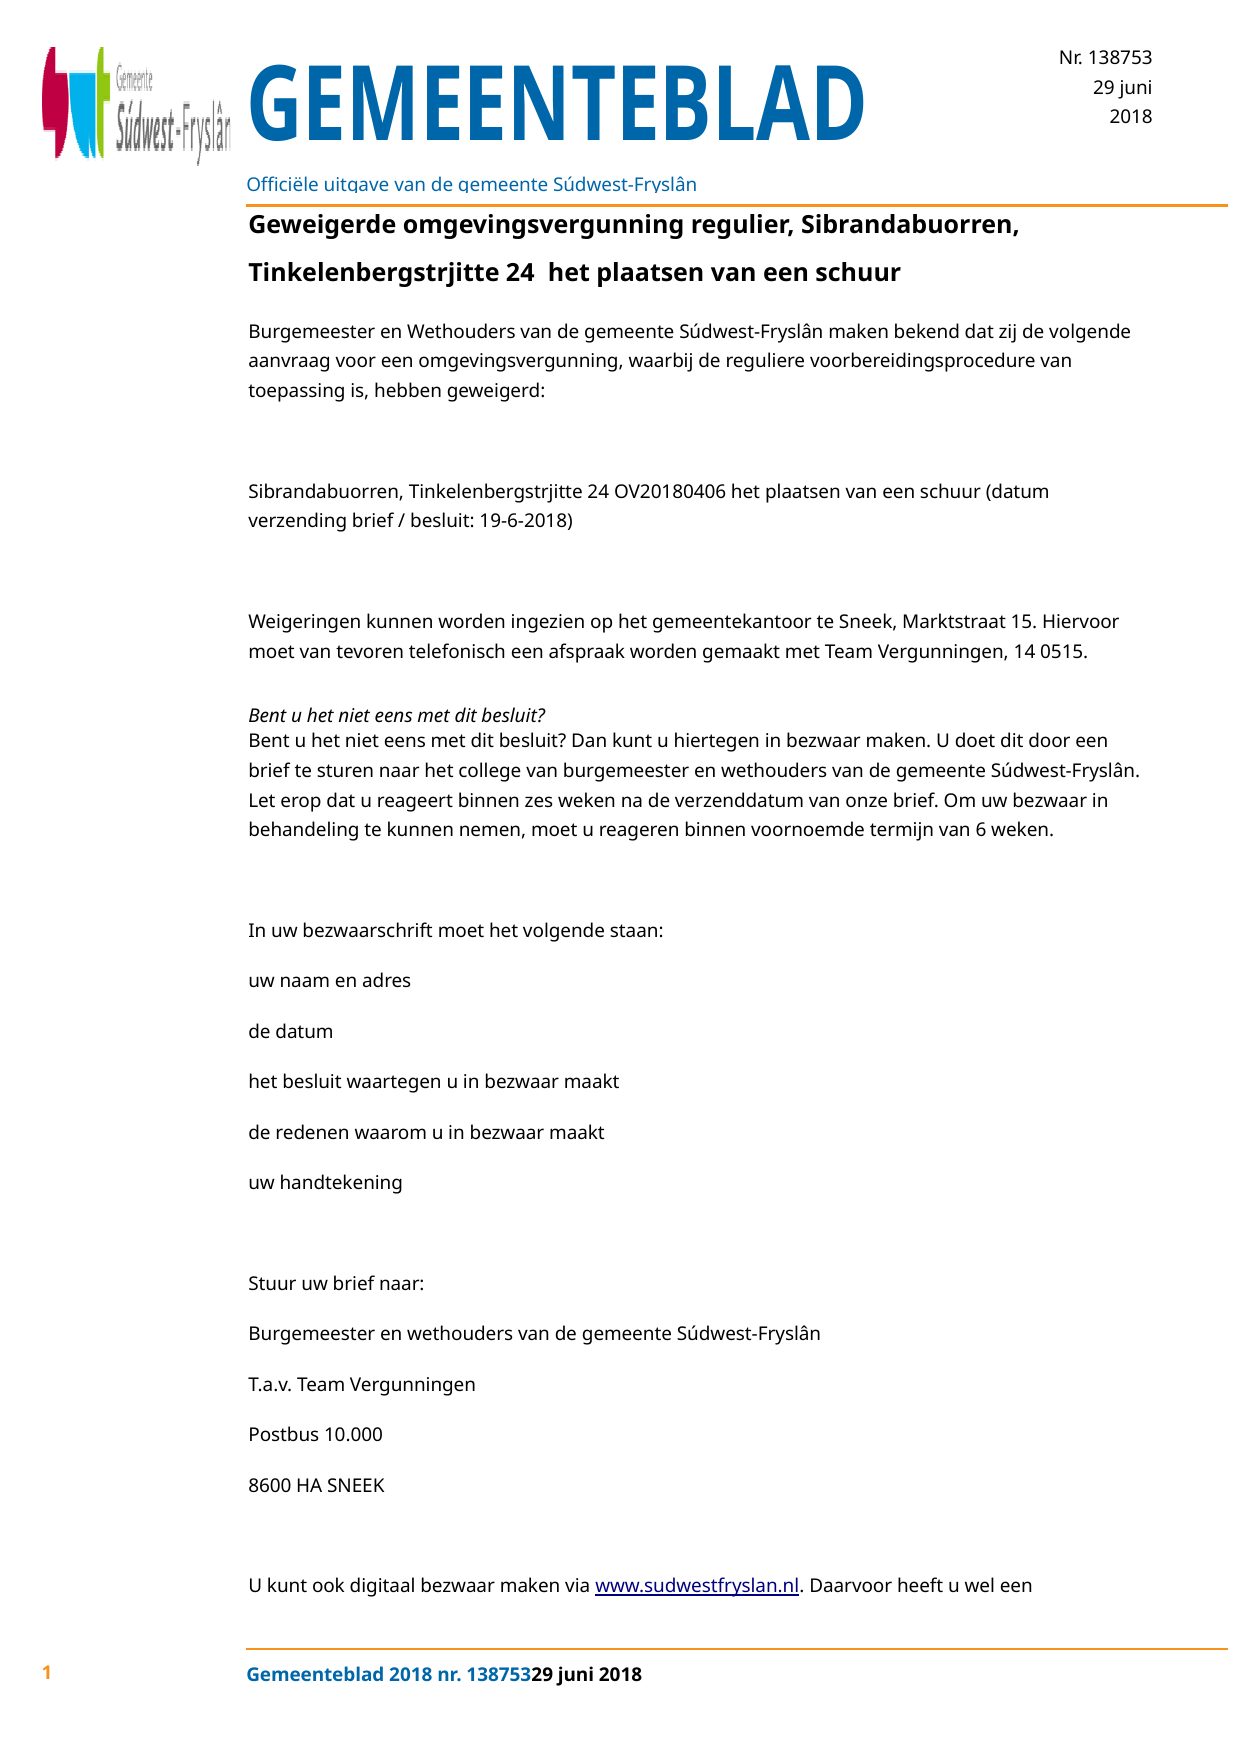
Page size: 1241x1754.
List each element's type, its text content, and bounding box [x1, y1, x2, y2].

text de redenen waarom u in bezwaar maakt [248, 1119, 1152, 1144]
text de datum [248, 1018, 1152, 1044]
text Bent u het niet eens met dit besluit? Dan kunt u hiertegen in bezwaar maken. U doet dit door een brief te sturen naar het college van burgemeester en wethouders van de gemeente Súdwest-Fryslân. Let erop dat u reageert binnen zes weken na de verzenddatum van onze brief. Om uw bezwaar in behandeling te kunnen nemen, moet u reageren binnen voornoemde termijn van 6 weken. [248, 728, 1152, 842]
text Burgemeester en wethouders van de gemeente Súdwest-Fryslân [248, 1321, 1152, 1346]
text T.a.v. Team Vergunningen [248, 1371, 1152, 1397]
text Sibrandabuorren, Tinkelenbergstrjitte 24 OV20180406 het plaatsen van een schuur (datum verzending brief / besluit: 19-6-2018) [248, 478, 1152, 533]
picture [41, 47, 231, 172]
text het besluit waartegen u in bezwaar maakt [248, 1068, 1152, 1094]
text 8600 HA SNEEK [248, 1472, 1152, 1497]
text uw naam en adres [248, 968, 1152, 993]
text U kunt ook digitaal bezwaar maken via www.sudwestfryslan.nl. Daarvoor heeft u wel een [248, 1573, 1152, 1598]
text uw handtekening [248, 1169, 1152, 1195]
text Burgemeester en Wethouders van de gemeente Súdwest-Fryslân maken bekend dat zij de volgende aanvraag voor een omgevingsvergunning, waarbij de reguliere voorbereidingsprocedure van toepassing is, hebben geweigerd: [248, 318, 1152, 403]
text Geweigerde omgevingsvergunning regulier, Sibrandabuorren, Tinkelenbergstrjitte 24 het plaatsen van een schuur [248, 207, 1152, 288]
text Stuur uw brief naar: [248, 1270, 1152, 1296]
text Weigeringen kunnen worden ingezien op het gemeentekantoor te Sneek, Marktstraat 15. Hiervoor moet van tevoren telefonisch een afspraak worden gemaakt met Team Vergunningen, 14 0515. [248, 608, 1152, 664]
text Postbus 10.000 [248, 1421, 1152, 1447]
text In uw bezwaarschrift moet het volgende staan: [248, 917, 1152, 943]
text Bent u het niet eens met dit besluit? [248, 702, 1152, 728]
